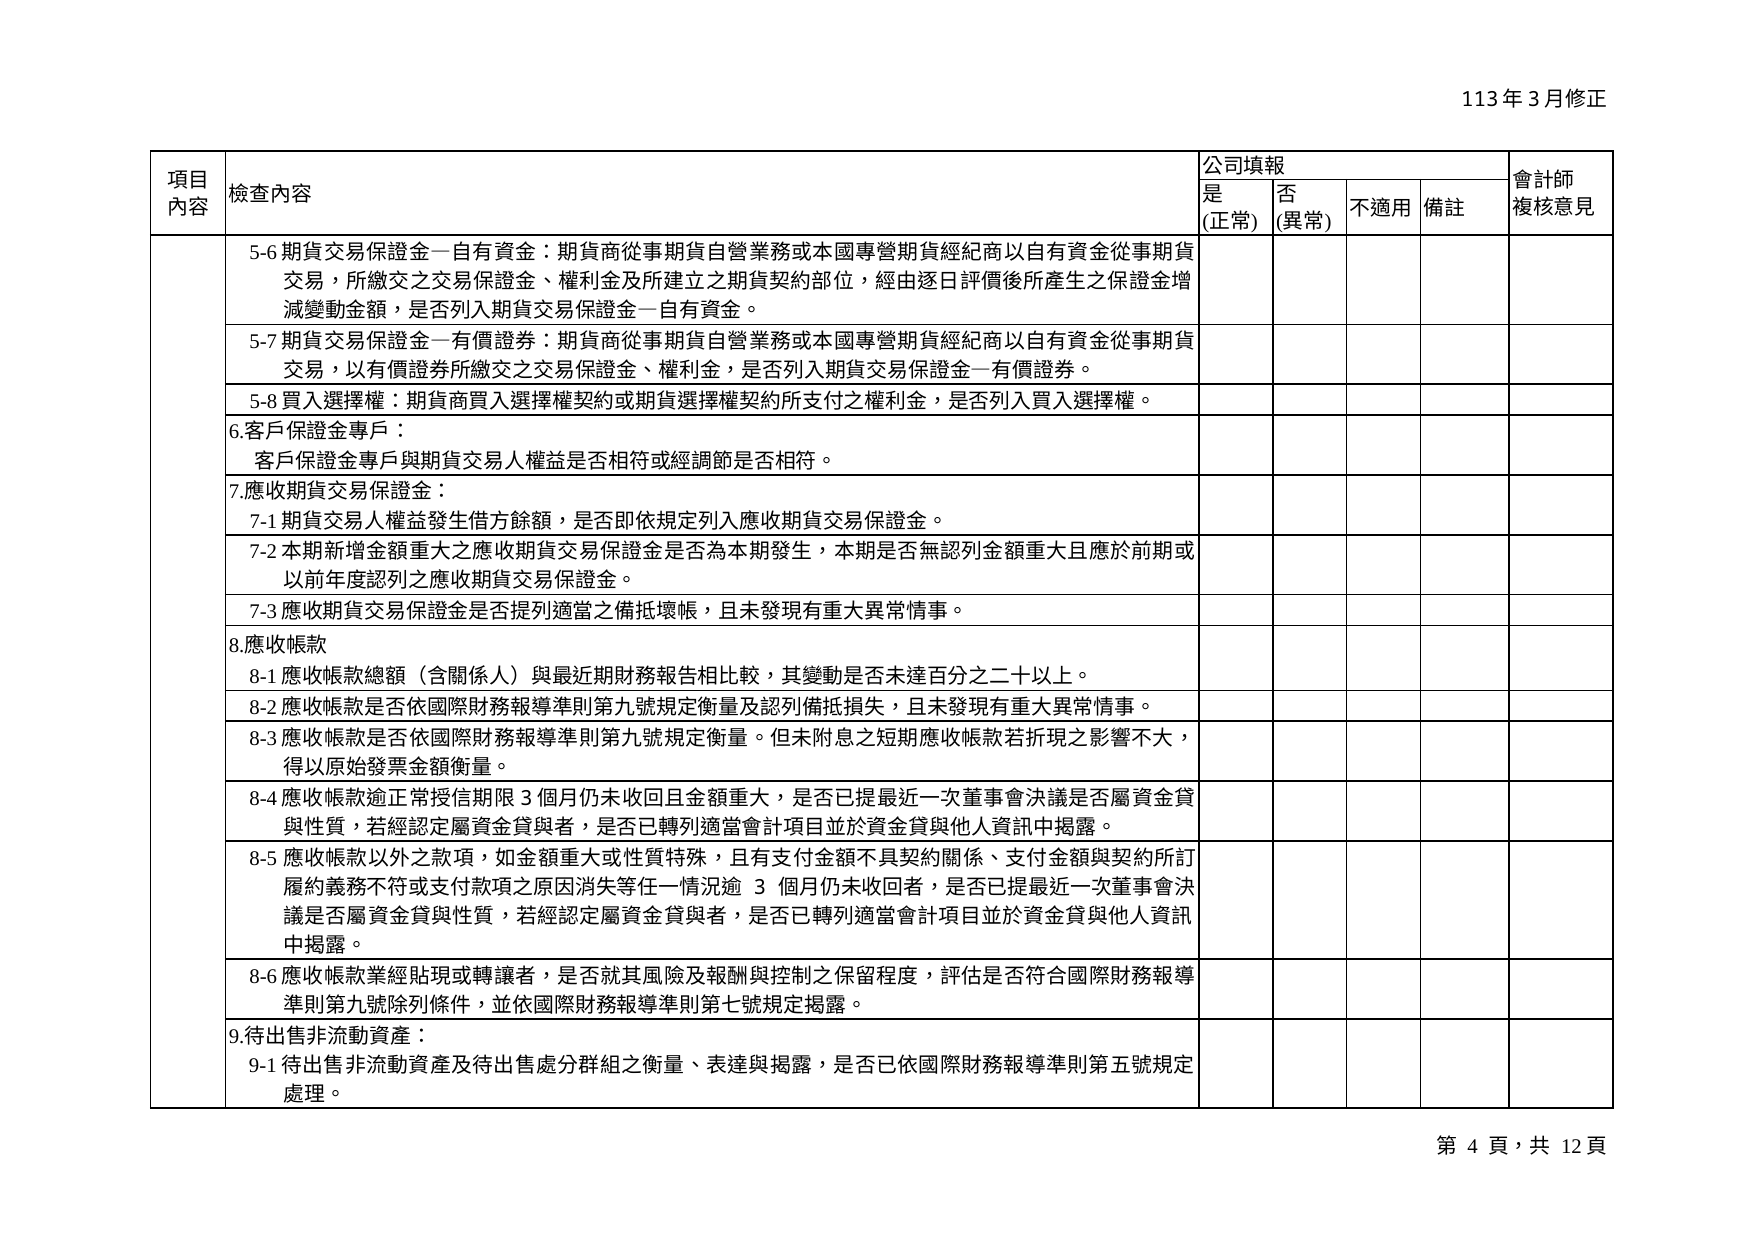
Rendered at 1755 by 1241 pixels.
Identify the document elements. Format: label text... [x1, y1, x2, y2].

table_cell 8-3應收帳款是否依國際財務報導準則第九號規定衡量。但未附息之短期應收帳款若折現之影響不大，得以原始發票金額衡量。 [226, 722, 1198, 780]
table_cell 8-5 應收帳款以外之款項，如金額重大或性質特殊，且有支付金額不具契約關係、支付金額與契約所訂履約義務不符或支付款項之原因消失等任一情況逾 3 個月仍未收回者，是否已提最近一次董事會決議是否屬資金貸與性質，若經認定屬資金貸與者，是否已轉列適當會計項目並於資金貸與他人資訊中揭露。 [226, 842, 1198, 958]
table_cell [151, 236, 225, 1107]
table_cell [1347, 385, 1420, 414]
table_cell [1421, 536, 1508, 594]
table_cell [1421, 416, 1508, 474]
table_cell [1200, 691, 1272, 720]
table_cell [1421, 1020, 1508, 1107]
table_cell [1347, 536, 1420, 594]
table_cell [1347, 236, 1420, 323]
table_cell 7-3應收期貨交易保證金是否提列適當之備抵壞帳，且未發現有重大異常情事。 [226, 595, 1198, 624]
table_cell [1421, 691, 1508, 720]
table_cell [1421, 595, 1508, 624]
table_cell [1274, 385, 1346, 414]
table_cell [1510, 385, 1612, 414]
table_cell [1200, 236, 1272, 323]
table_cell [1421, 236, 1508, 323]
table_cell 9.待出售非流動資產： 9-1待出售非流動資產及待出售處分群組之衡量、表達與揭露，是否已依國際財務報導準則第五號規定處理。 [226, 1020, 1198, 1107]
table_cell 7-2本期新增金額重大之應收期貨交易保證金是否為本期發生，本期是否無認列金額重大且應於前期或以前年度認列之應收期貨交易保證金。 [226, 536, 1198, 594]
table_cell 8-4應收帳款逾正常授信期限3個月仍未收回且金額重大，是否已提最近一次董事會決議是否屬資金貸與性質，若經認定屬資金貸與者，是否已轉列適當會計項目並於資金貸與他人資訊中揭露。 [226, 782, 1198, 840]
table_cell 8.應收帳款 8-1應收帳款總額（含關係人）與最近期財務報告相比較，其變動是否未達百分之二十以上。 [226, 626, 1198, 689]
table_cell 5-7期貨交易保證金—有價證券：期貨商從事期貨自營業務或本國專營期貨經紀商以自有資金從事期貨交易，以有價證券所繳交之交易保證金、權利金，是否列入期貨交易保證金—有價證券。 [226, 325, 1198, 383]
table_cell [1347, 416, 1420, 474]
table_cell 備註 [1421, 180, 1508, 234]
table_cell 否 (異常) [1274, 180, 1346, 234]
table_header 公司填報 [1200, 152, 1508, 179]
table_cell [1274, 325, 1346, 383]
table_cell [1421, 325, 1508, 383]
table_cell [1200, 782, 1272, 840]
table_cell [1421, 626, 1508, 689]
table_cell [1510, 325, 1612, 383]
table_cell [1421, 385, 1508, 414]
table_cell [1347, 595, 1420, 624]
table_cell [1347, 1020, 1420, 1107]
table_cell [1510, 626, 1612, 689]
table_cell [1274, 691, 1346, 720]
table_cell [1274, 595, 1346, 624]
table_cell [1200, 722, 1272, 780]
table_cell [1510, 782, 1612, 840]
table_header 會計師 複核意見 [1510, 152, 1612, 234]
table_cell 8-2應收帳款是否依國際財務報導準則第九號規定衡量及認列備抵損失，且未發現有重大異常情事。 [226, 691, 1198, 720]
table_cell [1274, 416, 1346, 474]
table_cell [1200, 385, 1272, 414]
table_cell [1200, 325, 1272, 383]
table_cell [1347, 476, 1420, 534]
table_cell [1510, 691, 1612, 720]
table_cell [1200, 416, 1272, 474]
table_cell 8-6應收帳款業經貼現或轉讓者，是否就其風險及報酬與控制之保留程度，評估是否符合國際財務報導準則第九號除列條件，並依國際財務報導準則第七號規定揭露。 [226, 960, 1198, 1018]
table_cell 5-8買入選擇權：期貨商買入選擇權契約或期貨選擇權契約所支付之權利金，是否列入買入選擇權。 [226, 385, 1198, 414]
table_cell [1200, 842, 1272, 958]
table_header 檢查內容 [226, 152, 1198, 234]
table_cell 6.客戶保證金專戶： 客戶保證金專戶與期貨交易人權益是否相符或經調節是否相符。 [226, 416, 1198, 474]
table_cell [1200, 536, 1272, 594]
table_cell [1510, 842, 1612, 958]
table_cell [1274, 536, 1346, 594]
table_cell [1347, 782, 1420, 840]
table_cell [1510, 960, 1612, 1018]
table_cell [1421, 842, 1508, 958]
table_cell [1274, 1020, 1346, 1107]
table_cell [1510, 416, 1612, 474]
table_cell [1200, 595, 1272, 624]
table_cell [1274, 842, 1346, 958]
table_cell [1274, 960, 1346, 1018]
table_cell [1200, 626, 1272, 689]
table_cell [1200, 476, 1272, 534]
table_cell [1274, 476, 1346, 534]
table_cell [1510, 1020, 1612, 1107]
table_cell [1510, 595, 1612, 624]
table_cell [1274, 722, 1346, 780]
table_cell [1421, 722, 1508, 780]
table_cell 不適用 [1347, 180, 1420, 234]
table_cell [1347, 691, 1420, 720]
table_cell [1510, 536, 1612, 594]
table_cell [1421, 960, 1508, 1018]
table_cell 是 (正常) [1200, 180, 1272, 234]
table_cell [1347, 325, 1420, 383]
table_cell 5-6期貨交易保證金—自有資金：期貨商從事期貨自營業務或本國專營期貨經紀商以自有資金從事期貨交易，所繳交之交易保證金、權利金及所建立之期貨契約部位，經由逐日評價後所產生之保證金增減變動金額，是否列入期貨交易保證金—自有資金。 [226, 236, 1198, 323]
table_cell [1347, 722, 1420, 780]
table_cell [1510, 236, 1612, 323]
table_cell [1347, 626, 1420, 689]
table_cell [1510, 722, 1612, 780]
table_cell [1347, 842, 1420, 958]
table_cell [1421, 782, 1508, 840]
table_cell [1274, 782, 1346, 840]
table_cell [1200, 1020, 1272, 1107]
table_cell 7.應收期貨交易保證金： 7-1期貨交易人權益發生借方餘額，是否即依規定列入應收期貨交易保證金。 [226, 476, 1198, 534]
table_cell [1200, 960, 1272, 1018]
table_cell [1347, 960, 1420, 1018]
table_cell [1421, 476, 1508, 534]
table_cell [1510, 476, 1612, 534]
table_cell [1274, 626, 1346, 689]
table_header 項目 內容 [151, 152, 225, 234]
table_cell [1274, 236, 1346, 323]
